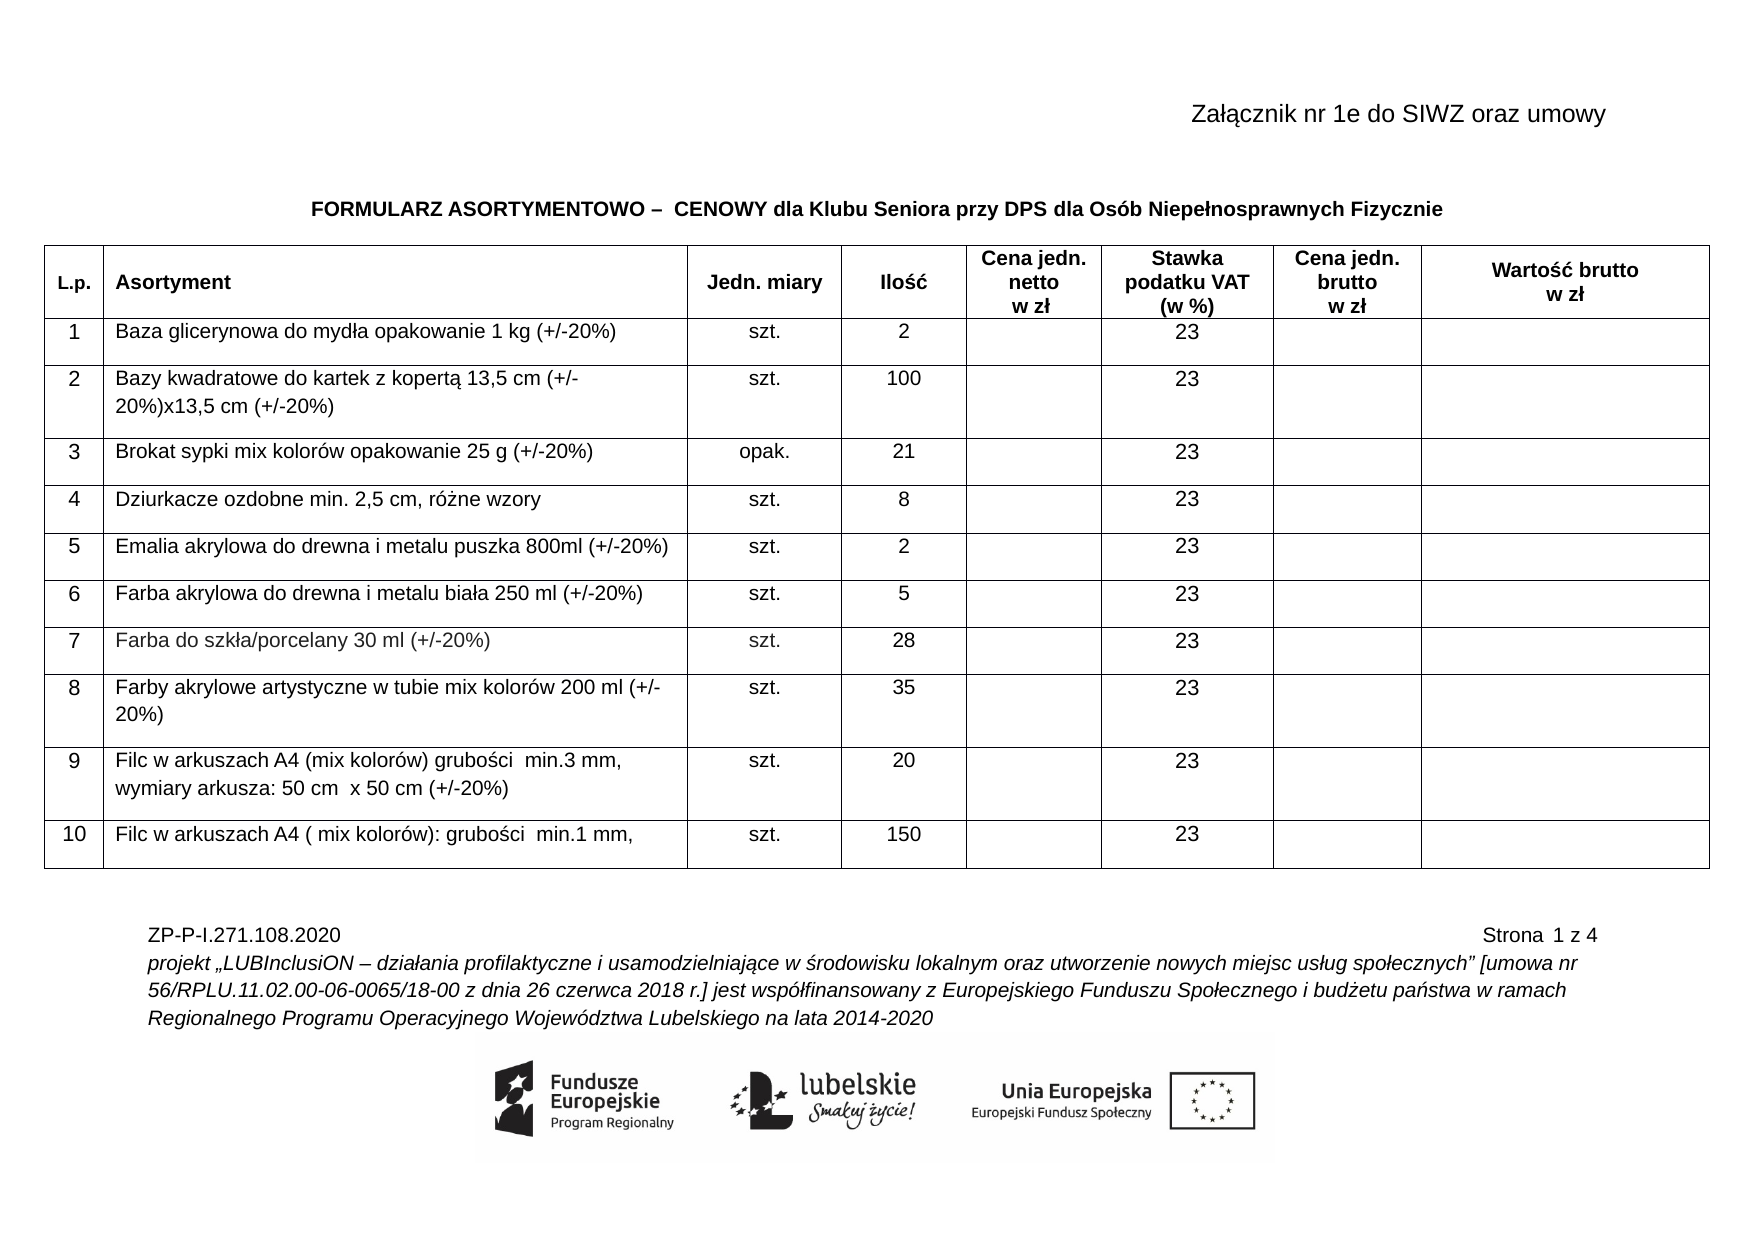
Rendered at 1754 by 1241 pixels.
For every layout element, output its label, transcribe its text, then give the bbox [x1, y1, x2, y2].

table_cell Emalia akrylowa do drewna i metalu puszka 800ml (+/-20%) [104, 534, 687, 579]
table_cell [1422, 581, 1709, 627]
table_cell 2 [45, 366, 103, 438]
table_cell [967, 748, 1101, 820]
table_cell [1422, 675, 1709, 747]
table_cell [967, 581, 1101, 627]
table_header Ilość [842, 246, 966, 318]
table_cell 2 [842, 534, 966, 579]
text FORMULARZ ASORTYMENTOWO – CENOWY dla Klubu Seniora przy DPS dla Osób Niepełnosprawnych Fizycznie [148, 197, 1606, 221]
table_cell [1274, 439, 1421, 485]
table_cell 28 [842, 628, 966, 674]
table_cell 1 [45, 319, 103, 365]
table_cell [967, 628, 1101, 674]
table_cell 23 [1102, 319, 1273, 365]
table_cell 2 [842, 319, 966, 365]
table_header L.p. [45, 246, 103, 318]
table_cell [1274, 675, 1421, 747]
table_cell 3 [45, 439, 103, 485]
table_cell [1274, 821, 1421, 867]
table_cell [1274, 319, 1421, 365]
picture [474, 1032, 1275, 1163]
table_cell 100 [842, 366, 966, 438]
table_cell [1274, 534, 1421, 579]
table_cell 5 [45, 534, 103, 579]
table_cell [967, 534, 1101, 579]
table_cell 10 [45, 821, 103, 867]
table_cell 6 [45, 581, 103, 627]
table_cell [1422, 628, 1709, 674]
table_cell 23 [1102, 628, 1273, 674]
table_header Jedn. miary [688, 246, 841, 318]
table_cell [967, 366, 1101, 438]
table_cell [967, 486, 1101, 532]
table_cell Farba akrylowa do drewna i metalu biała 250 ml (+/-20%) [104, 581, 687, 627]
table_cell 23 [1102, 366, 1273, 438]
table_cell 9 [45, 748, 103, 820]
table_header Wartość brutto w zł [1422, 246, 1709, 318]
table_cell szt. [688, 675, 841, 747]
table_cell 5 [842, 581, 966, 627]
table_cell Dziurkacze ozdobne min. 2,5 cm, różne wzory [104, 486, 687, 532]
table_cell Farba do szkła/porcelany 30 ml (+/-20%) [104, 628, 687, 674]
table_header Cena jedn. netto w zł [967, 246, 1101, 318]
table_cell Farby akrylowe artystyczne w tubie mix kolorów 200 ml (+/-20%) [104, 675, 687, 747]
table_cell szt. [688, 366, 841, 438]
table_cell szt. [688, 486, 841, 532]
table_cell [1422, 486, 1709, 532]
table_cell Brokat sypki mix kolorów opakowanie 25 g (+/-20%) [104, 439, 687, 485]
table_cell 20 [842, 748, 966, 820]
table_cell [1274, 366, 1421, 438]
table_cell [1422, 439, 1709, 485]
table_cell szt. [688, 581, 841, 627]
table_header Stawka podatku VAT (w %) [1102, 246, 1273, 318]
table_cell 8 [45, 675, 103, 747]
table_cell Baza glicerynowa do mydła opakowanie 1 kg (+/-20%) [104, 319, 687, 365]
table_cell 23 [1102, 675, 1273, 747]
table_cell [1274, 486, 1421, 532]
table_cell [1274, 581, 1421, 627]
table_cell szt. [688, 534, 841, 579]
table_cell 8 [842, 486, 966, 532]
table_cell Filc w arkuszach A4 (mix kolorów) grubości min.3 mm, wymiary arkusza: 50 cm x 50 cm (+/-20%) [104, 748, 687, 820]
table_cell 150 [842, 821, 966, 867]
table_cell [1422, 366, 1709, 438]
table_cell 23 [1102, 581, 1273, 627]
table_cell Filc w arkuszach A4 ( mix kolorów): grubości min.1 mm, [104, 821, 687, 867]
table_cell [967, 319, 1101, 365]
table_cell opak. [688, 439, 841, 485]
table_header Cena jedn. brutto w zł [1274, 246, 1421, 318]
table_cell 23 [1102, 439, 1273, 485]
table_cell szt. [688, 821, 841, 867]
table_cell [1422, 534, 1709, 579]
table_cell 23 [1102, 534, 1273, 579]
table_cell 23 [1102, 821, 1273, 867]
table_cell 35 [842, 675, 966, 747]
table_cell [967, 675, 1101, 747]
table_cell szt. [688, 628, 841, 674]
table_cell [1422, 748, 1709, 820]
table_cell 4 [45, 486, 103, 532]
table_cell szt. [688, 319, 841, 365]
table_cell szt. [688, 748, 841, 820]
table_cell [967, 439, 1101, 485]
table_cell [1274, 748, 1421, 820]
table_cell [1274, 628, 1421, 674]
table_cell [967, 821, 1101, 867]
table_cell 7 [45, 628, 103, 674]
table_cell 21 [842, 439, 966, 485]
table_cell Bazy kwadratowe do kartek z kopertą 13,5 cm (+/-20%)x13,5 cm (+/-20%) [104, 366, 687, 438]
table_cell 23 [1102, 748, 1273, 820]
table_cell [1422, 821, 1709, 867]
table_cell 23 [1102, 486, 1273, 532]
table_header Asortyment [104, 246, 687, 318]
table_cell [1422, 319, 1709, 365]
